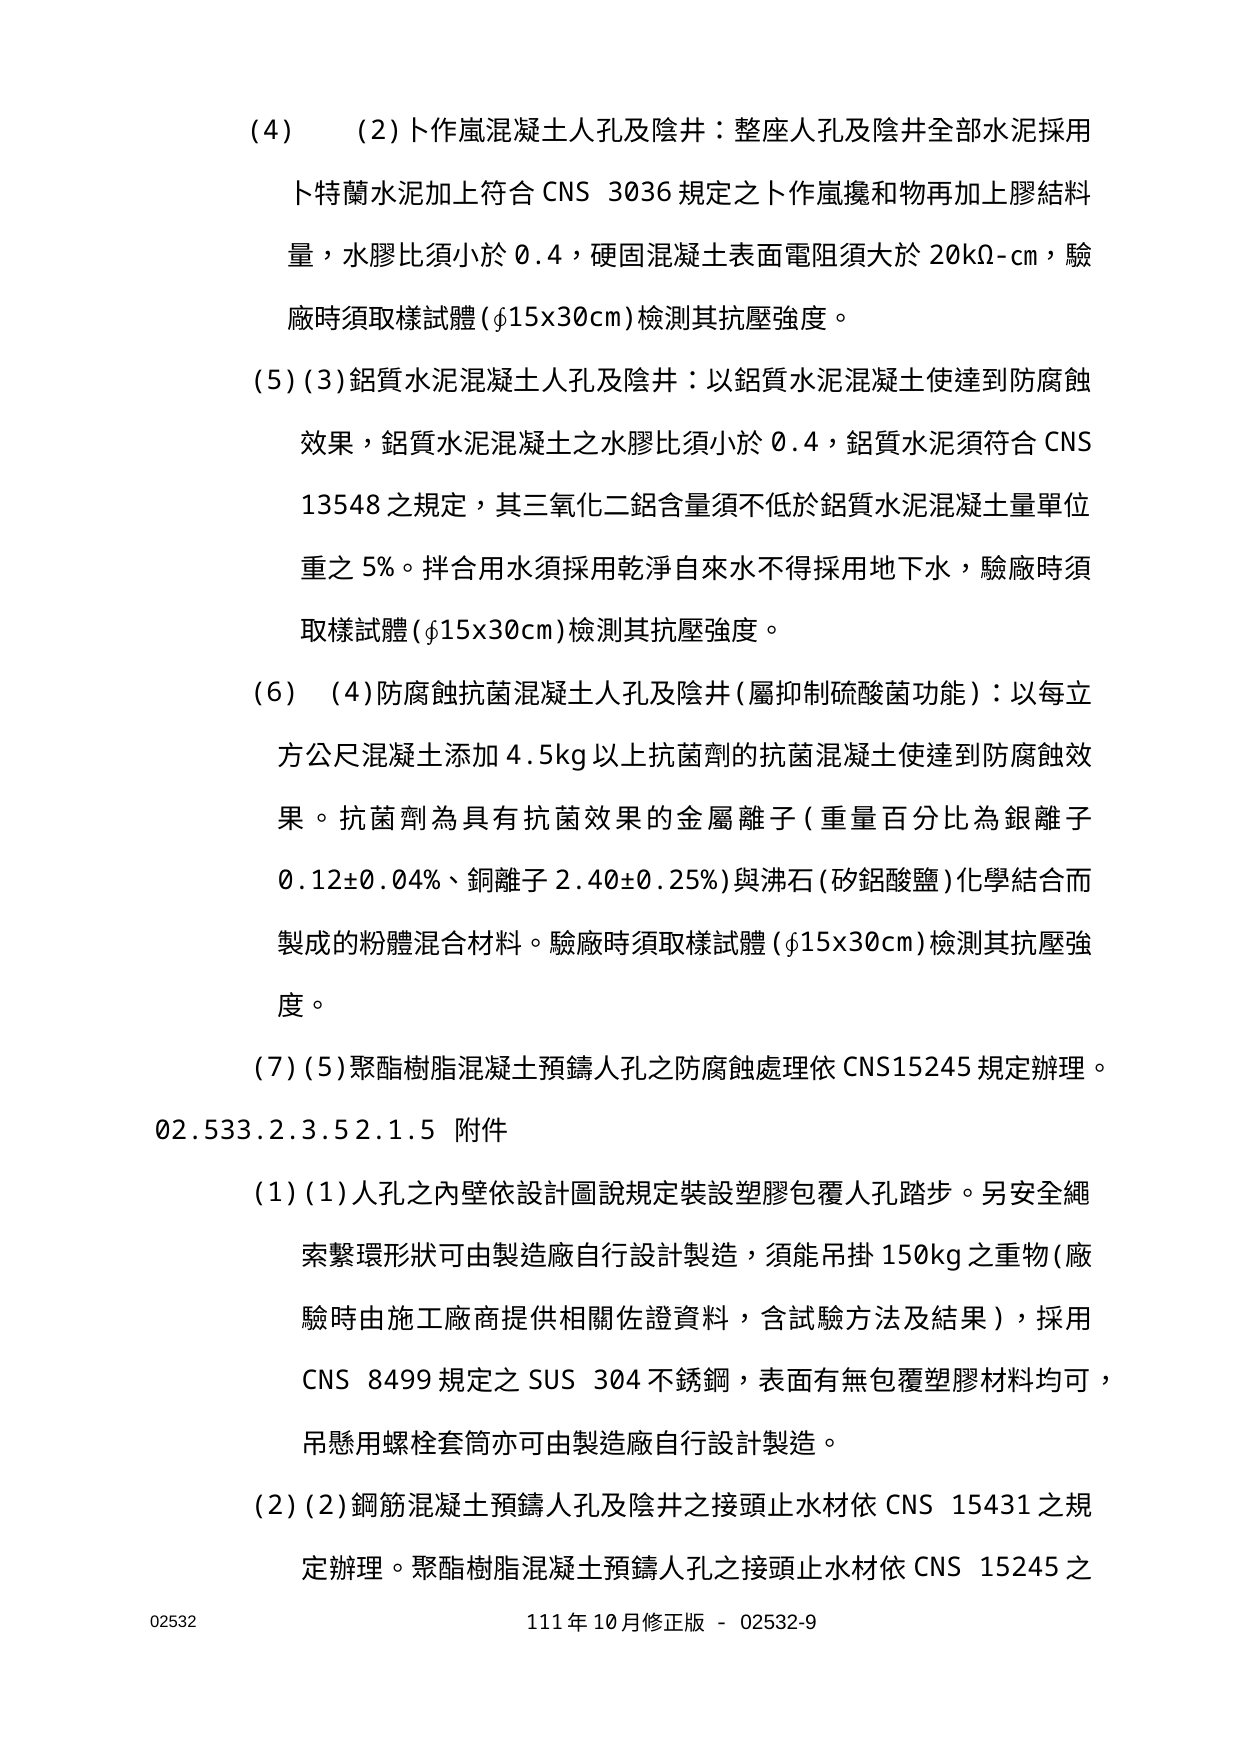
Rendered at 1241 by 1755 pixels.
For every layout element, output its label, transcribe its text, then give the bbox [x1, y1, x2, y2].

subtitle (2) 鋼筋混凝土預鑄人孔及陰井之接頭止水材依CNS 15431之規定辦理。聚酯樹脂混凝土預鑄人孔之接頭止水材依CNS 15245之 [251, 1472, 1093, 1597]
subtitle 2.1.5 附件 [154, 1097, 1093, 1160]
subtitle (2)卜作嵐混凝土人孔及陰井：整座人孔及陰井全部水泥採用卜特蘭水泥加上符合CNS 3036規定之卜作嵐攙和物再加上膠結料量，水膠比須小於0.4，硬固混凝土表面電阻須大於20kΩ-㎝，驗廠時須取樣試體(∮15x30cm)檢測其抗壓強度。 [246, 97, 1093, 347]
subtitle (5)聚酯樹脂混凝土預鑄人孔之防腐蝕處理依CNS15245規定辦理。 [250, 1035, 1093, 1097]
subtitle (3)鋁質水泥混凝土人孔及陰井：以鋁質水泥混凝土使達到防腐蝕效果，鋁質水泥混凝土之水膠比須小於0.4，鋁質水泥須符合CNS 13548之規定，其三氧化二鋁含量須不低於鋁質水泥混凝土量單位重之5%。拌合用水須採用乾淨自來水不得採用地下水，驗廠時須取樣試體(∮15x30cm)檢測其抗壓強度。 [250, 347, 1093, 660]
subtitle (1) 人孔之內壁依設計圖說規定裝設塑膠包覆人孔踏步。另安全繩索繫環形狀可由製造廠自行設計製造，須能吊掛150kg之重物(廠驗時由施工廠商提供相關佐證資料，含試驗方法及結果)，採用CNS 8499規定之SUS 304不銹鋼，表面有無包覆塑膠材料均可，吊懸用螺栓套筒亦可由製造廠自行設計製造。 [251, 1160, 1093, 1472]
subtitle (4)防腐蝕抗菌混凝土人孔及陰井(屬抑制硫酸菌功能)：以每立方公尺混凝土添加4.5kg以上抗菌劑的抗菌混凝土使達到防腐蝕效果。抗菌劑為具有抗菌效果的金屬離子(重量百分比為銀離子0.12±0.04%、銅離子2.40±0.25%)與沸石(矽鋁酸鹽)化學結合而製成的粉體混合材料。驗廠時須取樣試體(∮15x30cm)檢測其抗壓強度。 [250, 660, 1093, 1035]
